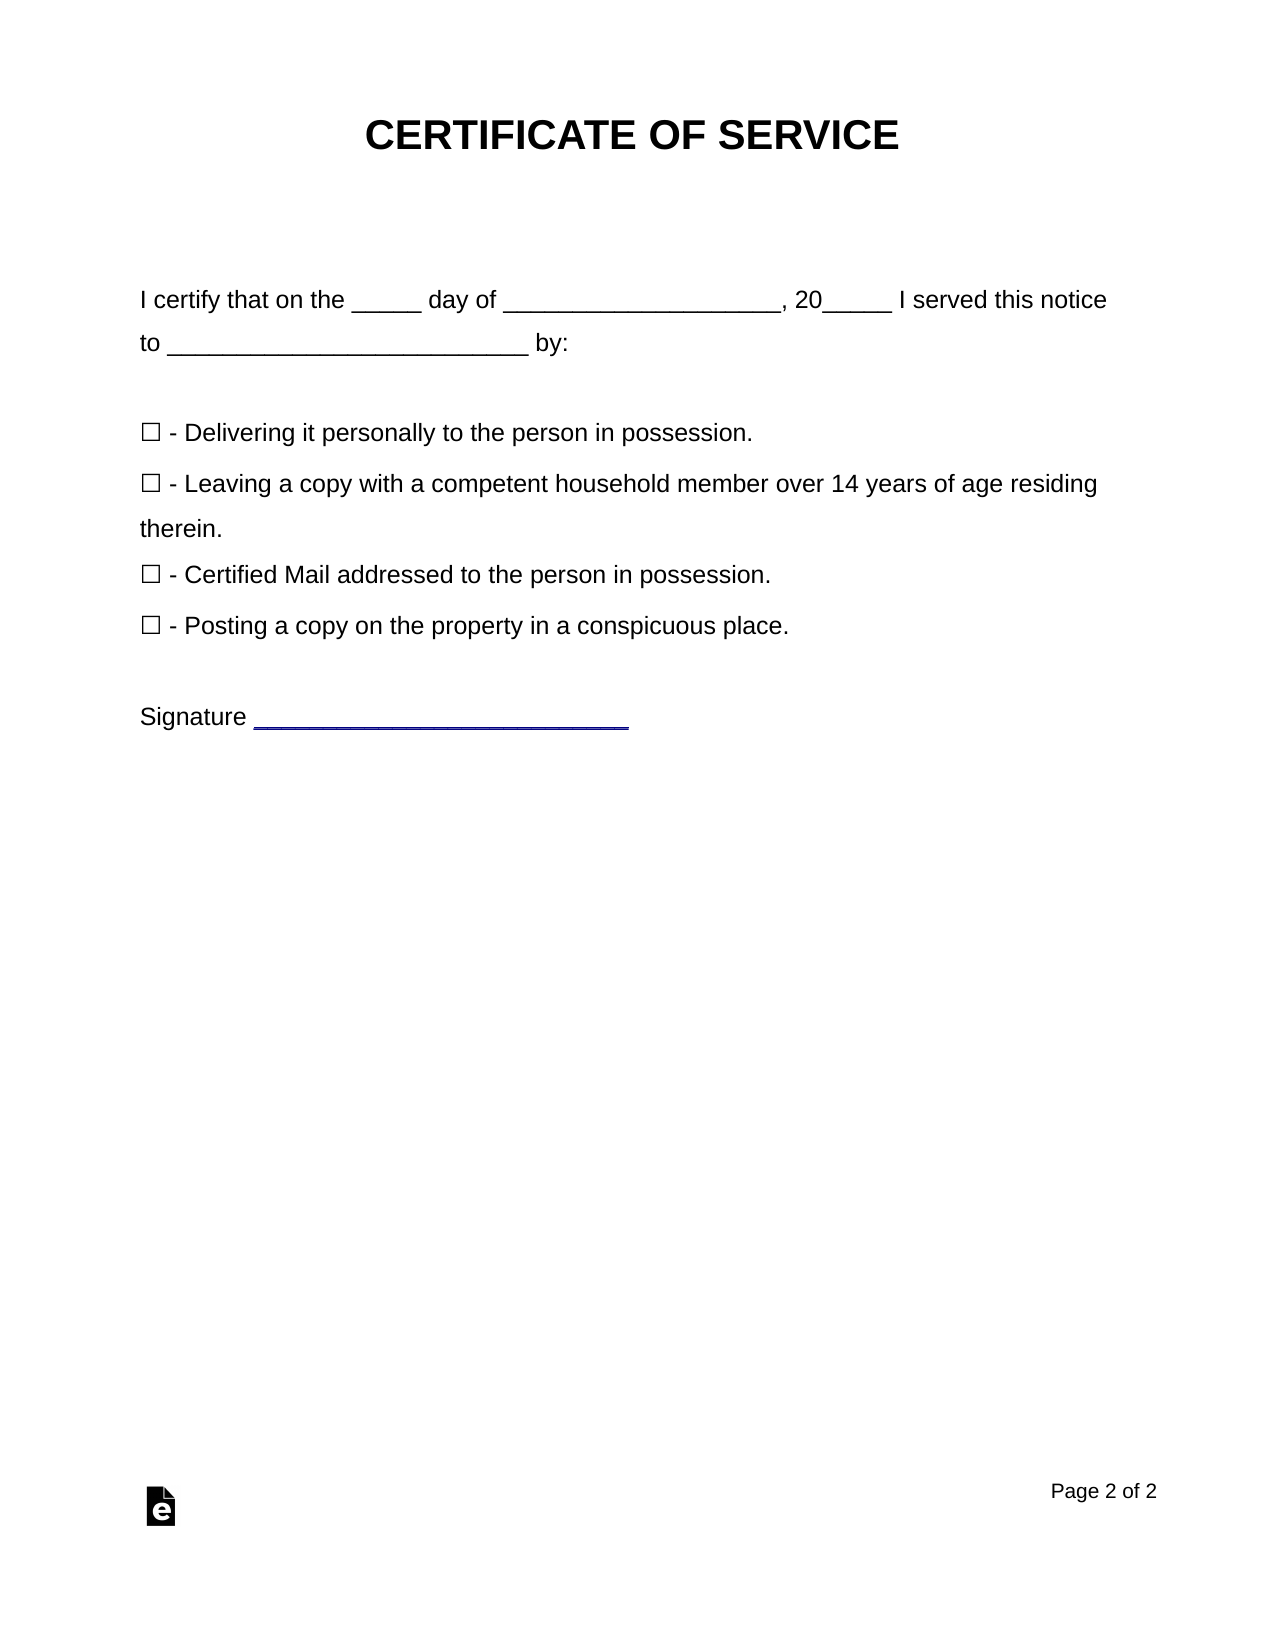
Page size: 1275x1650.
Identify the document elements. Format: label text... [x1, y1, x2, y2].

text ☐ - Leaving a copy with a competent household member over 14 years of age residing therein. [139, 465, 1125, 543]
text I certify that on the _____ day of ____________________, 20_____ I served this notice to __________________________ by: [139, 285, 1125, 357]
text ☐ - Certified Mail addressed to the person in possession. [139, 557, 1125, 591]
text ☐ - Posting a copy on the property in a conspicuous place. [139, 608, 1125, 642]
subtitle CERTIFICATE OF SERVICE [139, 110, 1125, 158]
text ☐ - Delivering it personally to the person in possession. [139, 414, 1125, 448]
text Signature ___________________________ [139, 702, 1125, 731]
